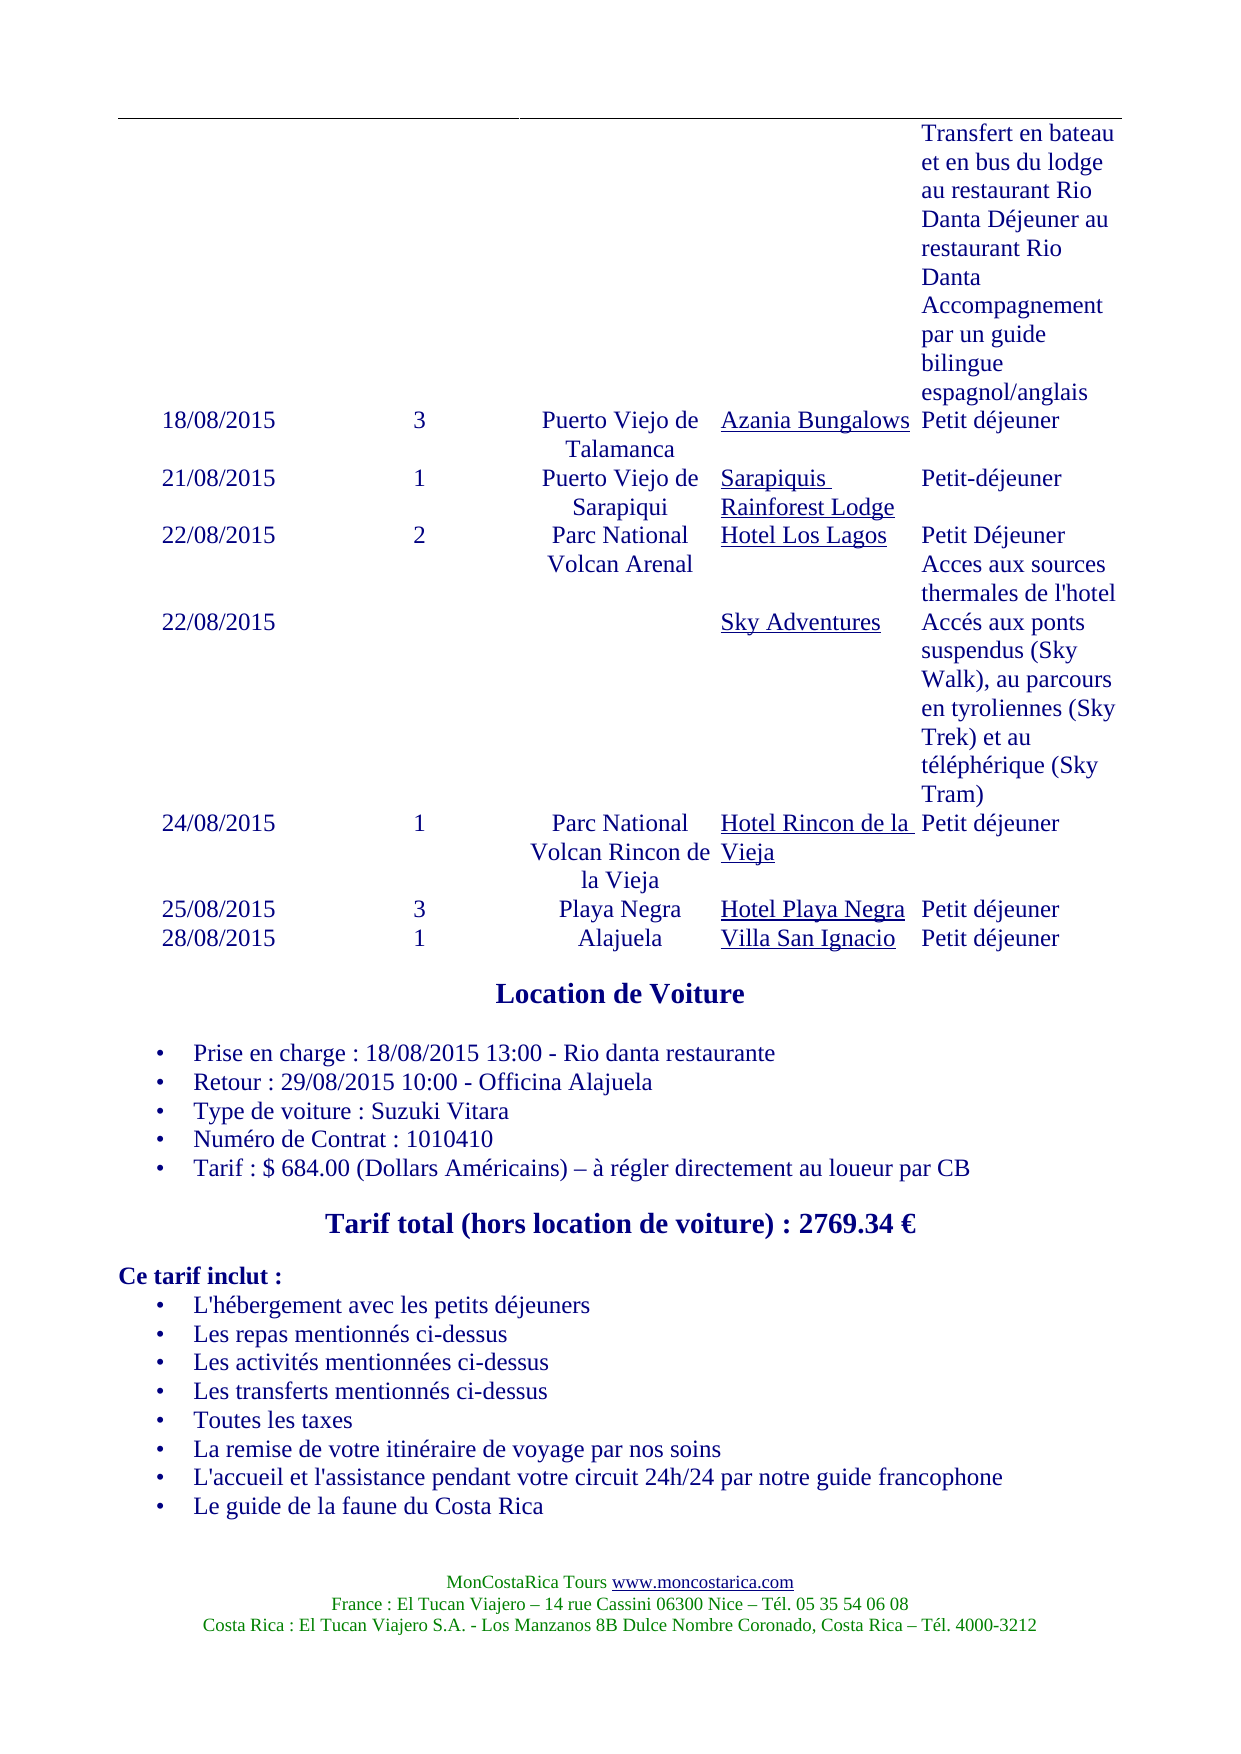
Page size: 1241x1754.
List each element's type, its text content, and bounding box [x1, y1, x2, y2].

table_cell Alajuela [520, 923, 720, 952]
table_cell Villa San Ignacio [720, 923, 921, 952]
table_cell Azania Bungalows [720, 406, 921, 463]
table_cell Hotel Rincon de la Vieja [720, 808, 921, 894]
table_cell Puerto Viejo de Sarapiqui [520, 463, 720, 521]
table_cell 1 [319, 808, 519, 894]
table_cell [520, 119, 720, 406]
table_cell Parc National Volcan Arenal [520, 521, 720, 607]
table_cell 22/08/2015 [118, 607, 319, 808]
table_cell 25/08/2015 [118, 894, 319, 923]
table_cell Puerto Viejo de Talamanca [520, 406, 720, 463]
list L'accueil et l'assistance pendant votre circuit 24h/24 par notre guide francophone [156, 1462, 1122, 1491]
text Tarif total (hors location de voiture) : 2769.34 € [118, 1206, 1122, 1239]
table_cell 2 [319, 521, 519, 607]
table_cell Parc National Volcan Rincon de la Vieja [520, 808, 720, 894]
table_cell 18/08/2015 [118, 406, 319, 463]
table_cell [118, 119, 319, 406]
list Retour : 29/08/2015 10:00 - Officina Alajuela [156, 1067, 1122, 1096]
list La remise de votre itinéraire de voyage par nos soins [156, 1434, 1122, 1462]
list Type de voiture : Suzuki Vitara [156, 1096, 1122, 1124]
table_cell 28/08/2015 [118, 923, 319, 952]
list Les repas mentionnés ci-dessus [156, 1319, 1122, 1347]
table_cell 24/08/2015 [118, 808, 319, 894]
list Les transferts mentionnés ci-dessus [156, 1376, 1122, 1405]
text Location de Voiture [118, 976, 1122, 1009]
table_cell Sky Adventures [720, 607, 921, 808]
table_cell Sarapiquis Rainforest Lodge [720, 463, 921, 521]
table_cell Petit déjeuner [921, 406, 1122, 463]
list Tarif : $ 684.00 (Dollars Américains) – à régler directement au loueur par CB [156, 1153, 1122, 1182]
table_cell [319, 607, 519, 808]
table_cell 3 [319, 406, 519, 463]
table_cell 1 [319, 923, 519, 952]
table_cell [319, 119, 519, 406]
table_cell Hotel Playa Negra [720, 894, 921, 923]
table_cell 22/08/2015 [118, 521, 319, 607]
table_cell Playa Negra [520, 894, 720, 923]
table_cell Hotel Los Lagos [720, 521, 921, 607]
table_cell Accés aux ponts suspendus (Sky Walk), au parcours en tyroliennes (Sky Trek) et au téléphérique (Sky Tram) [921, 607, 1122, 808]
table_cell Petit Déjeuner Acces aux sources thermales de l'hotel [921, 521, 1122, 607]
table_cell 21/08/2015 [118, 463, 319, 521]
table_cell 1 [319, 463, 519, 521]
table_cell [720, 119, 921, 406]
table_cell Petit déjeuner [921, 894, 1122, 923]
table_cell Petit-déjeuner [921, 463, 1122, 521]
list Numéro de Contrat : 1010410 [156, 1124, 1122, 1153]
list Le guide de la faune du Costa Rica [156, 1491, 1122, 1520]
table_cell Transfert en bateau et en bus du lodge au restaurant Rio Danta Déjeuner au restaurant Rio Danta Accompagnement par un guide bilingue espagnol/anglais [921, 119, 1122, 406]
list L'hébergement avec les petits déjeuners [156, 1290, 1122, 1319]
text Ce tarif inclut : [118, 1261, 1122, 1290]
list Prise en charge : 18/08/2015 13:00 - Rio danta restaurante [156, 1038, 1122, 1067]
list Toutes les taxes [156, 1405, 1122, 1434]
table_cell [520, 607, 720, 808]
table_cell Petit déjeuner [921, 808, 1122, 894]
table_cell 3 [319, 894, 519, 923]
table_cell Petit déjeuner [921, 923, 1122, 952]
list Les activités mentionnées ci-dessus [156, 1347, 1122, 1376]
